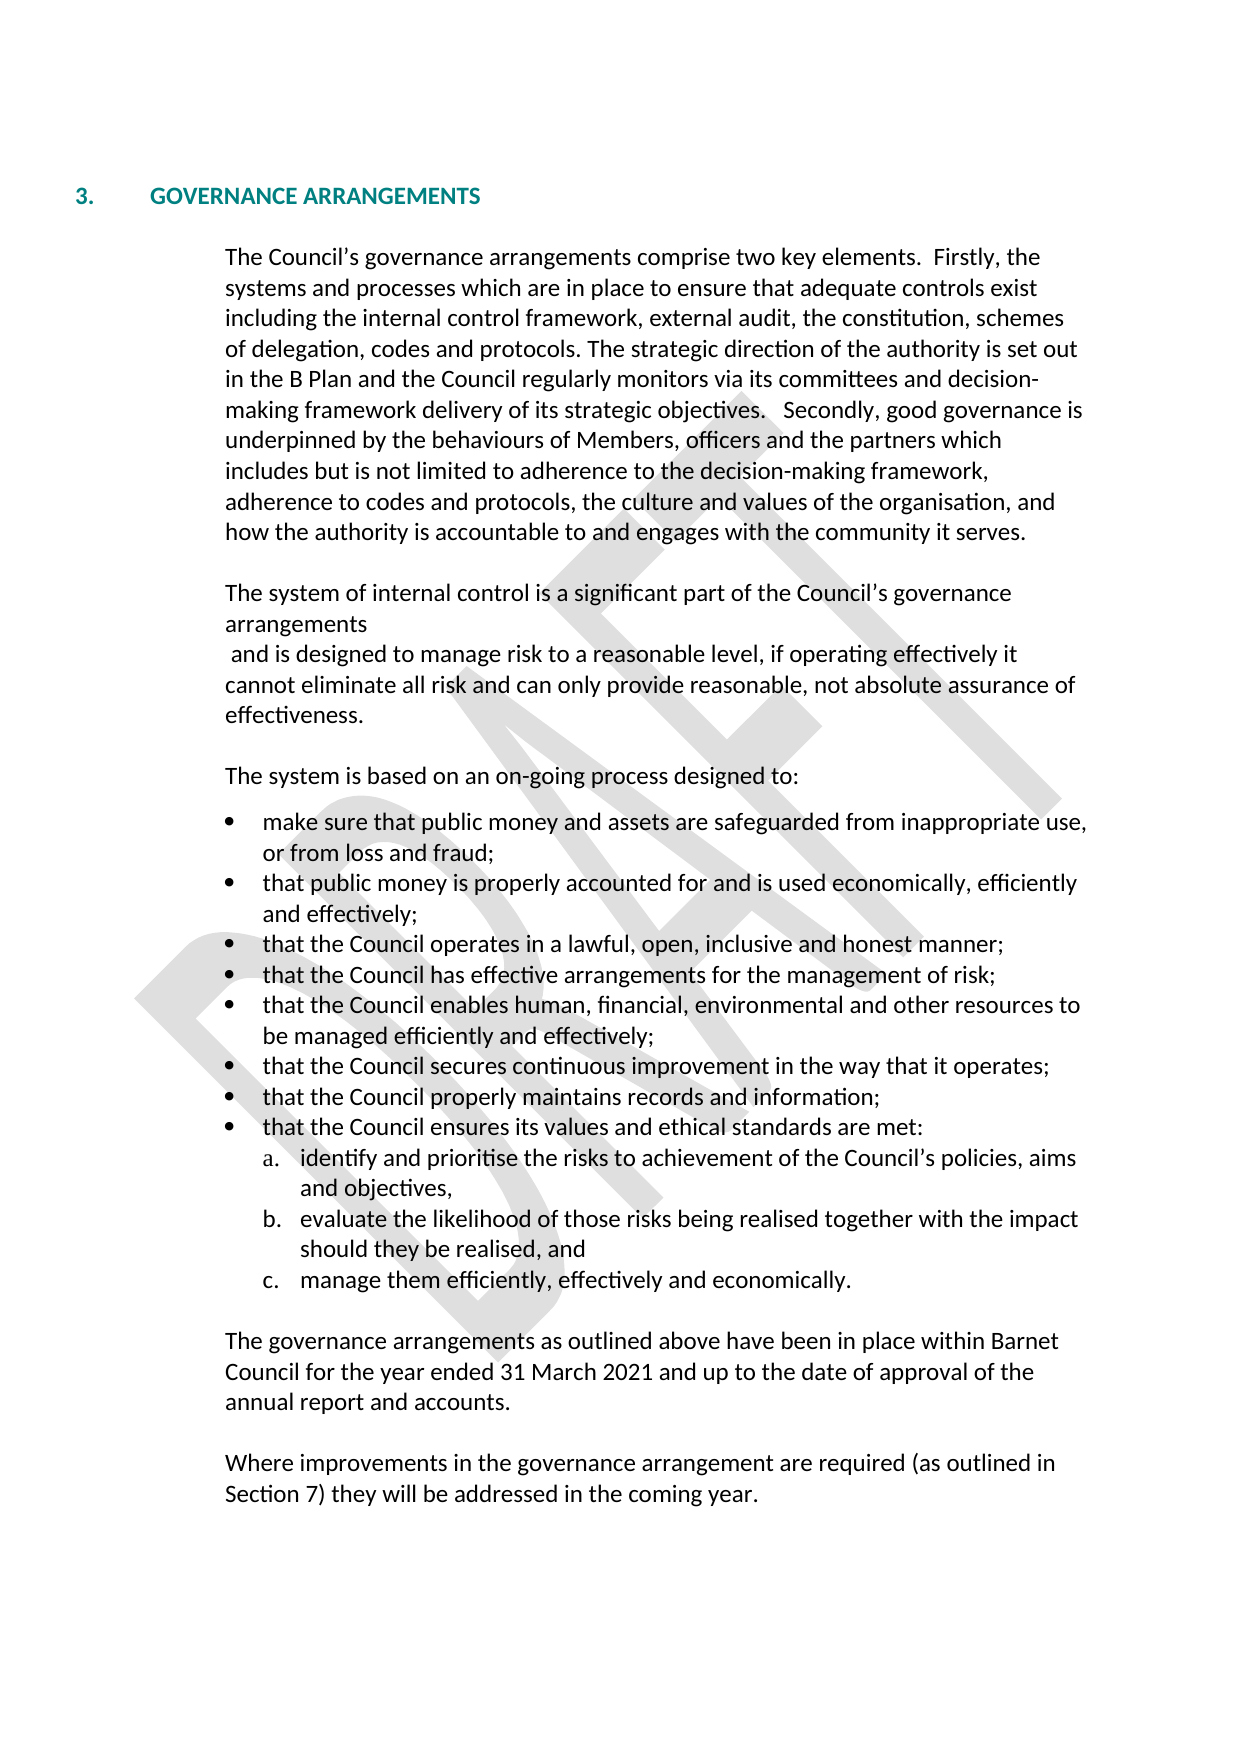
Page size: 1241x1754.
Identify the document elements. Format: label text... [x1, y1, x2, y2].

text Where improvements in the governance arrangement are required (as outlined in Section 7) they will be addressed in the coming year. [225, 1447, 1090, 1508]
list that the Council enables human, financial, environmental and other resources to be managed efficiently and effectively; [225, 989, 379, 1050]
list that the Council ensures its values and ethical standards are met: [225, 1111, 276, 1142]
text The system is based on an on-going process designed to: [597, 760, 735, 791]
list identify and prioritise the risks to achievement of the Council’s policies, aims and objectives, [262, 1142, 337, 1203]
list that the Council operates in a lawful, open, inclusive and honest manner; [705, 928, 815, 959]
list that the Council enables human, financial, environmental and other resources to be managed efficiently and effectively; [704, 989, 1090, 1050]
list that the Council operates in a lawful, open, inclusive and honest manner; [395, 928, 503, 959]
text and is designed to manage risk to a reasonable level, if operating effectively it cannot eliminate all risk and can only provide reasonable, not absolute assurance of effectiveness. [903, 638, 1090, 730]
text The system is based on an on-going process designed to: [1025, 760, 1090, 791]
list that the Council operates in a lawful, open, inclusive and honest manner; [826, 928, 1090, 959]
list make sure that public money and assets are safeguarded from inappropriate use, or from loss and fraud; [403, 806, 576, 867]
list that public money is properly accounted for and is used economically, efficiently and effectively; [856, 867, 1090, 928]
list that the Council secures continuous improvement in the way that it operates; [517, 1050, 627, 1081]
list that public money is properly accounted for and is used economically, efficiently and effectively; [225, 867, 351, 928]
list that the Council operates in a lawful, open, inclusive and honest manner; [527, 928, 644, 959]
list evaluate the likelihood of those risks being realised together with the impact should they be realised, and [262, 1203, 398, 1264]
list that the Council secures continuous improvement in the way that it operates; [749, 1050, 1090, 1081]
list that the Council ensures its values and ethical standards are met: [484, 1111, 565, 1142]
list that public money is properly accounted for and is used economically, efficiently and effectively; [480, 867, 621, 928]
text The system is based on an on-going process designed to: [769, 760, 1011, 791]
list that the Council enables human, financial, environmental and other resources to be managed efficiently and effectively; [356, 989, 473, 1050]
list that the Council operates in a lawful, open, inclusive and honest manner; [225, 928, 382, 959]
text The system is based on an on-going process designed to: [225, 760, 521, 791]
list make sure that public money and assets are safeguarded from inappropriate use, or from loss and fraud; [659, 806, 811, 867]
list manage them efficiently, effectively and economically. [443, 1264, 513, 1294]
list that public money is properly accounted for and is used economically, efficiently and effectively; [613, 867, 709, 928]
text and is designed to manage risk to a reasonable level, if operating effectively it cannot eliminate all risk and can only provide reasonable, not absolute assurance of effectiveness. [225, 638, 674, 730]
list that the Council enables human, financial, environmental and other resources to be managed efficiently and effectively; [543, 989, 710, 1050]
text The governance arrangements as outlined above have been in place within Barnet Council for the year ended 31 March 2021 and up to the date of approval of the annual report and accounts. [225, 1325, 1090, 1417]
list evaluate the likelihood of those risks being realised together with the impact should they be realised, and [546, 1203, 1090, 1264]
list that the Council properly maintains records and information; [457, 1081, 534, 1111]
list that the Council has effective arrangements for the management of risk; [310, 959, 412, 989]
list that the Council secures continuous improvement in the way that it operates; [229, 1050, 412, 1081]
list that the Council properly maintains records and information; [548, 1081, 680, 1111]
list make sure that public money and assets are safeguarded from inappropriate use, or from loss and fraud; [567, 806, 691, 867]
list that the Council secures continuous improvement in the way that it operates; [427, 1050, 504, 1081]
list that the Council ensures its values and ethical standards are met: [290, 1111, 467, 1142]
list manage them efficiently, effectively and economically. [562, 1264, 1090, 1294]
text and is designed to manage risk to a reasonable level, if operating effectively it cannot eliminate all risk and can only provide reasonable, not absolute assurance of effectiveness. [627, 638, 950, 730]
list that the Council secures continuous improvement in the way that it operates; [642, 1050, 733, 1081]
list that the Council has effective arrangements for the management of risk; [868, 959, 1090, 989]
text The system is based on an on-going process designed to: [533, 760, 590, 791]
list that the Council has effective arrangements for the management of risk; [692, 959, 856, 989]
list that the Council ensures its values and ethical standards are met: [578, 1111, 1090, 1142]
list make sure that public money and assets are safeguarded from inappropriate use, or from loss and fraud; [795, 806, 1090, 867]
list manage them efficiently, effectively and economically. [262, 1264, 428, 1294]
list that public money is properly accounted for and is used economically, efficiently and effectively; [743, 867, 872, 928]
text The Council’s governance arrangements comprise two key elements. Firstly, the systems and processes which are in place to ensure that adequate controls exist including the internal control framework, external audit, the constitution, schemes of delegation, codes and protocols. The strategic direction of the authority is set out in the B Plan and the Council regularly monitors via its committees and decision-making framework delivery of its strategic objectives. Secondly, good governance is underpinned by the behaviours of Members, officers and the partners which includes but is not limited to adherence to the decision-making framework, adherence to codes and protocols, the culture and values of the organisation, and how the authority is accountable to and engages with the community it serves. [225, 242, 1090, 547]
text The system of internal control is a significant part of the Council’s governance arrangements [842, 577, 1090, 638]
list identify and prioritise the risks to achievement of the Council’s policies, aims and objectives, [508, 1142, 626, 1203]
list that the Council properly maintains records and information; [260, 1081, 441, 1111]
list Governance ARRANGEMENTS [75, 181, 1090, 211]
list that the Council properly maintains records and information; [740, 1081, 1090, 1111]
list make sure that public money and assets are safeguarded from inappropriate use, or from loss and fraud; [225, 806, 326, 867]
list evaluate the likelihood of those risks being realised together with the impact should they be realised, and [382, 1203, 518, 1264]
list that the Council has effective arrangements for the management of risk; [540, 959, 666, 989]
list make sure that public money and assets are safeguarded from inappropriate use, or from loss and fraud; [346, 843, 435, 867]
list identify and prioritise the risks to achievement of the Council’s policies, aims and objectives, [321, 1142, 507, 1203]
list that public money is properly accounted for and is used economically, efficiently and effectively; [340, 867, 490, 928]
text The system of internal control is a significant part of the Council’s governance arrangements [225, 577, 582, 638]
list that the Council has effective arrangements for the management of risk; [426, 959, 504, 989]
text The system of internal control is a significant part of the Council’s governance arrangements [602, 577, 858, 638]
list identify and prioritise the risks to achievement of the Council’s policies, aims and objectives, [609, 1142, 1090, 1203]
